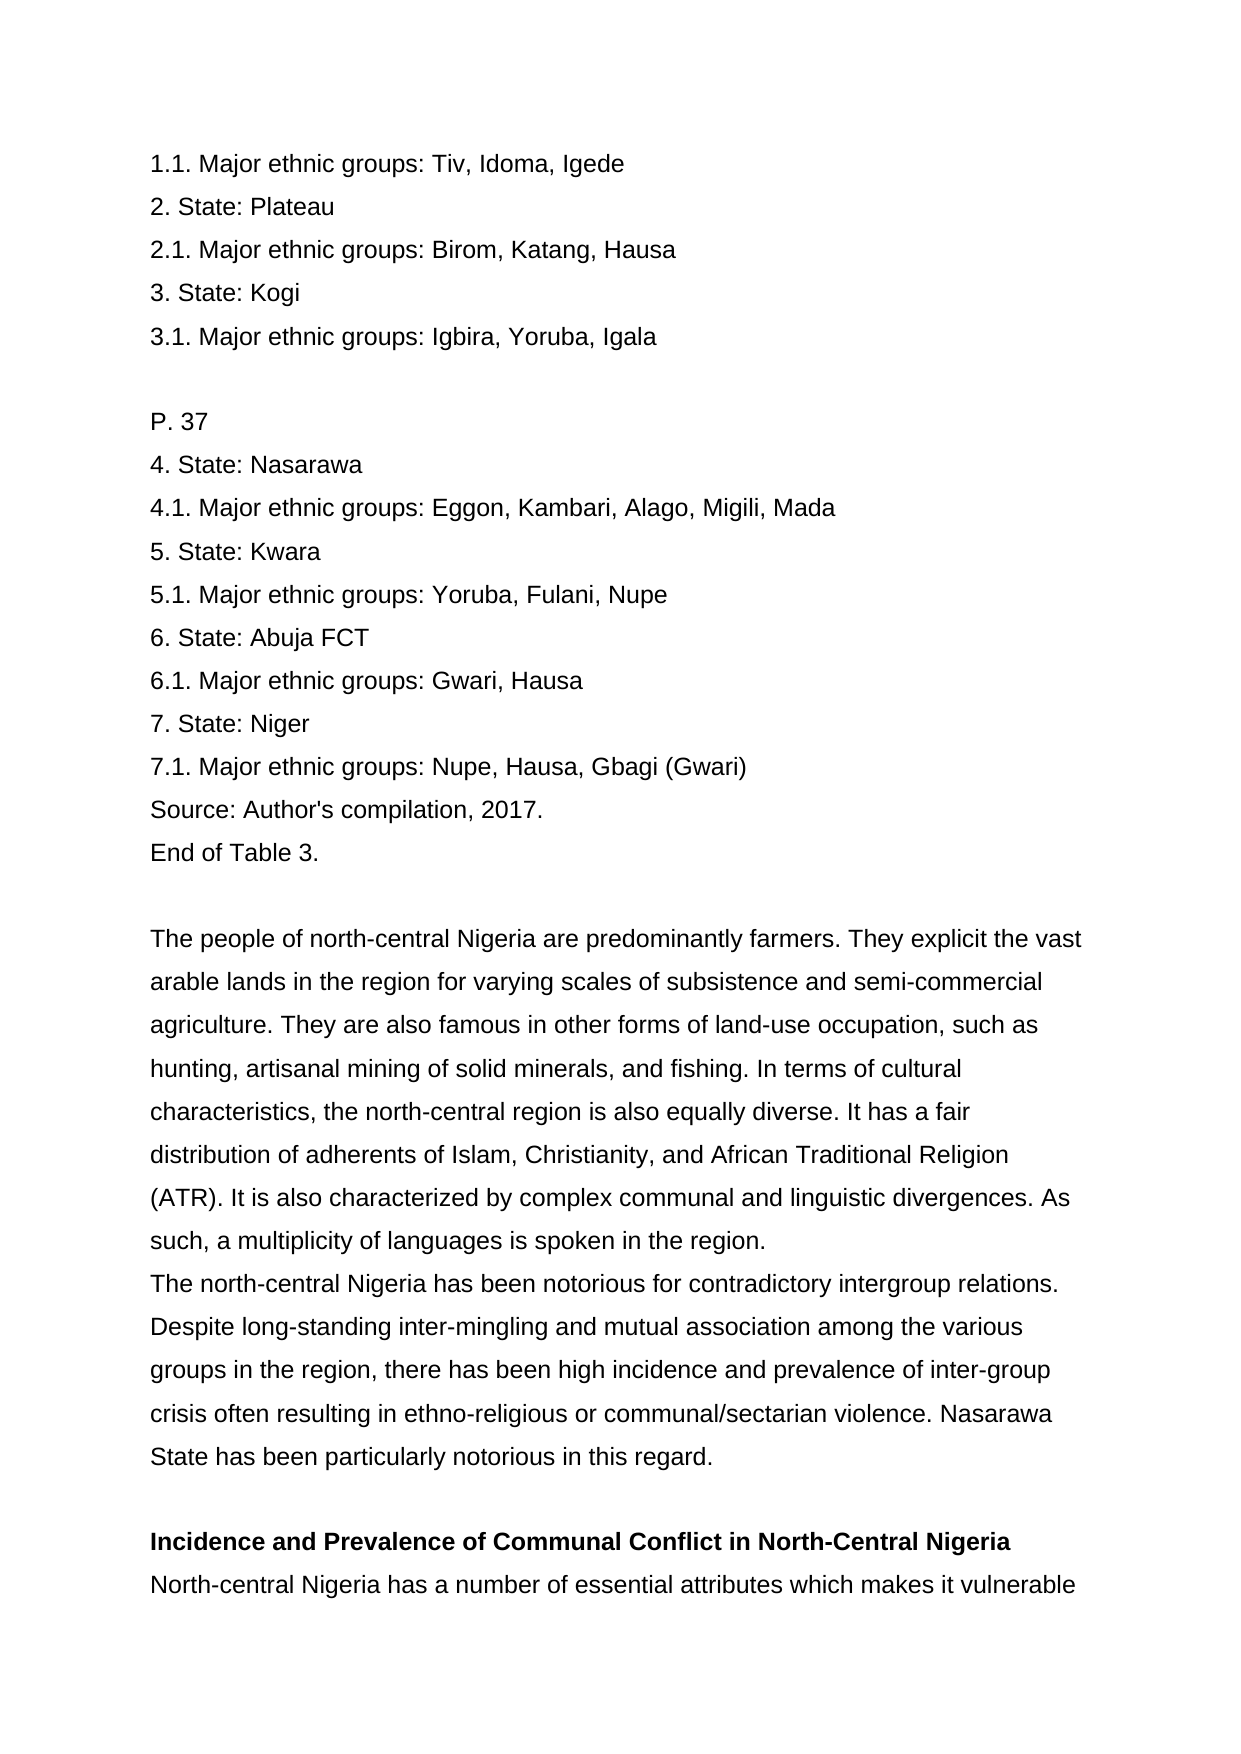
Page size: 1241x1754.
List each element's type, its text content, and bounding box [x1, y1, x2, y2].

text 6.1. Major ethnic groups: Gwari, Hausa [150, 666, 1091, 695]
text 6. State: Abuja FCT [150, 623, 1091, 652]
text P. 37 [150, 407, 1091, 436]
text 7. State: Niger [150, 709, 1091, 738]
text North-central Nigeria has a number of essential attributes which makes it vulnerable [150, 1571, 1091, 1599]
text 1.1. Major ethnic groups: Tiv, Idoma, Igede [150, 149, 1091, 178]
text 2. State: Plateau [150, 192, 1091, 221]
text The north-central Nigeria has been notorious for contradictory intergroup relations. Despite long-standing inter-mingling and mutual association among the various groups in the region, there has been high incidence and prevalence of inter-group crisis often resulting in ethno-religious or communal/sectarian violence. Nasarawa State has been particularly notorious in this regard. [150, 1269, 1091, 1470]
text 5. State: Kwara [150, 537, 1091, 565]
text 5.1. Major ethnic groups: Yoruba, Fulani, Nupe [150, 580, 1091, 608]
text 4.1. Major ethnic groups: Eggon, Kambari, Alago, Migili, Mada [150, 493, 1091, 522]
text End of Table 3. [150, 838, 1091, 867]
text Source: Author's compilation, 2017. [150, 795, 1091, 824]
text 7.1. Major ethnic groups: Nupe, Hausa, Gbagi (Gwari) [150, 752, 1091, 781]
subtitle Incidence and Prevalence of Communal Conflict in North-Central Nigeria [150, 1527, 1091, 1556]
text 3. State: Kogi [150, 278, 1091, 307]
text 3.1. Major ethnic groups: Igbira, Yoruba, Igala [150, 321, 1091, 350]
text The people of north-central Nigeria are predominantly farmers. They explicit the vast arable lands in the region for varying scales of subsistence and semi-commercial agriculture. They are also famous in other forms of land-use occupation, such as hunting, artisanal mining of solid minerals, and fishing. In terms of cultural characteristics, the north-central region is also equally diverse. It has a fair distribution of adherents of Islam, Christianity, and African Traditional Religion (ATR). It is also characterized by complex communal and linguistic divergences. As such, a multiplicity of languages is spoken in the region. [150, 924, 1091, 1255]
text 2.1. Major ethnic groups: Birom, Katang, Hausa [150, 235, 1091, 264]
text 4. State: Nasarawa [150, 450, 1091, 479]
